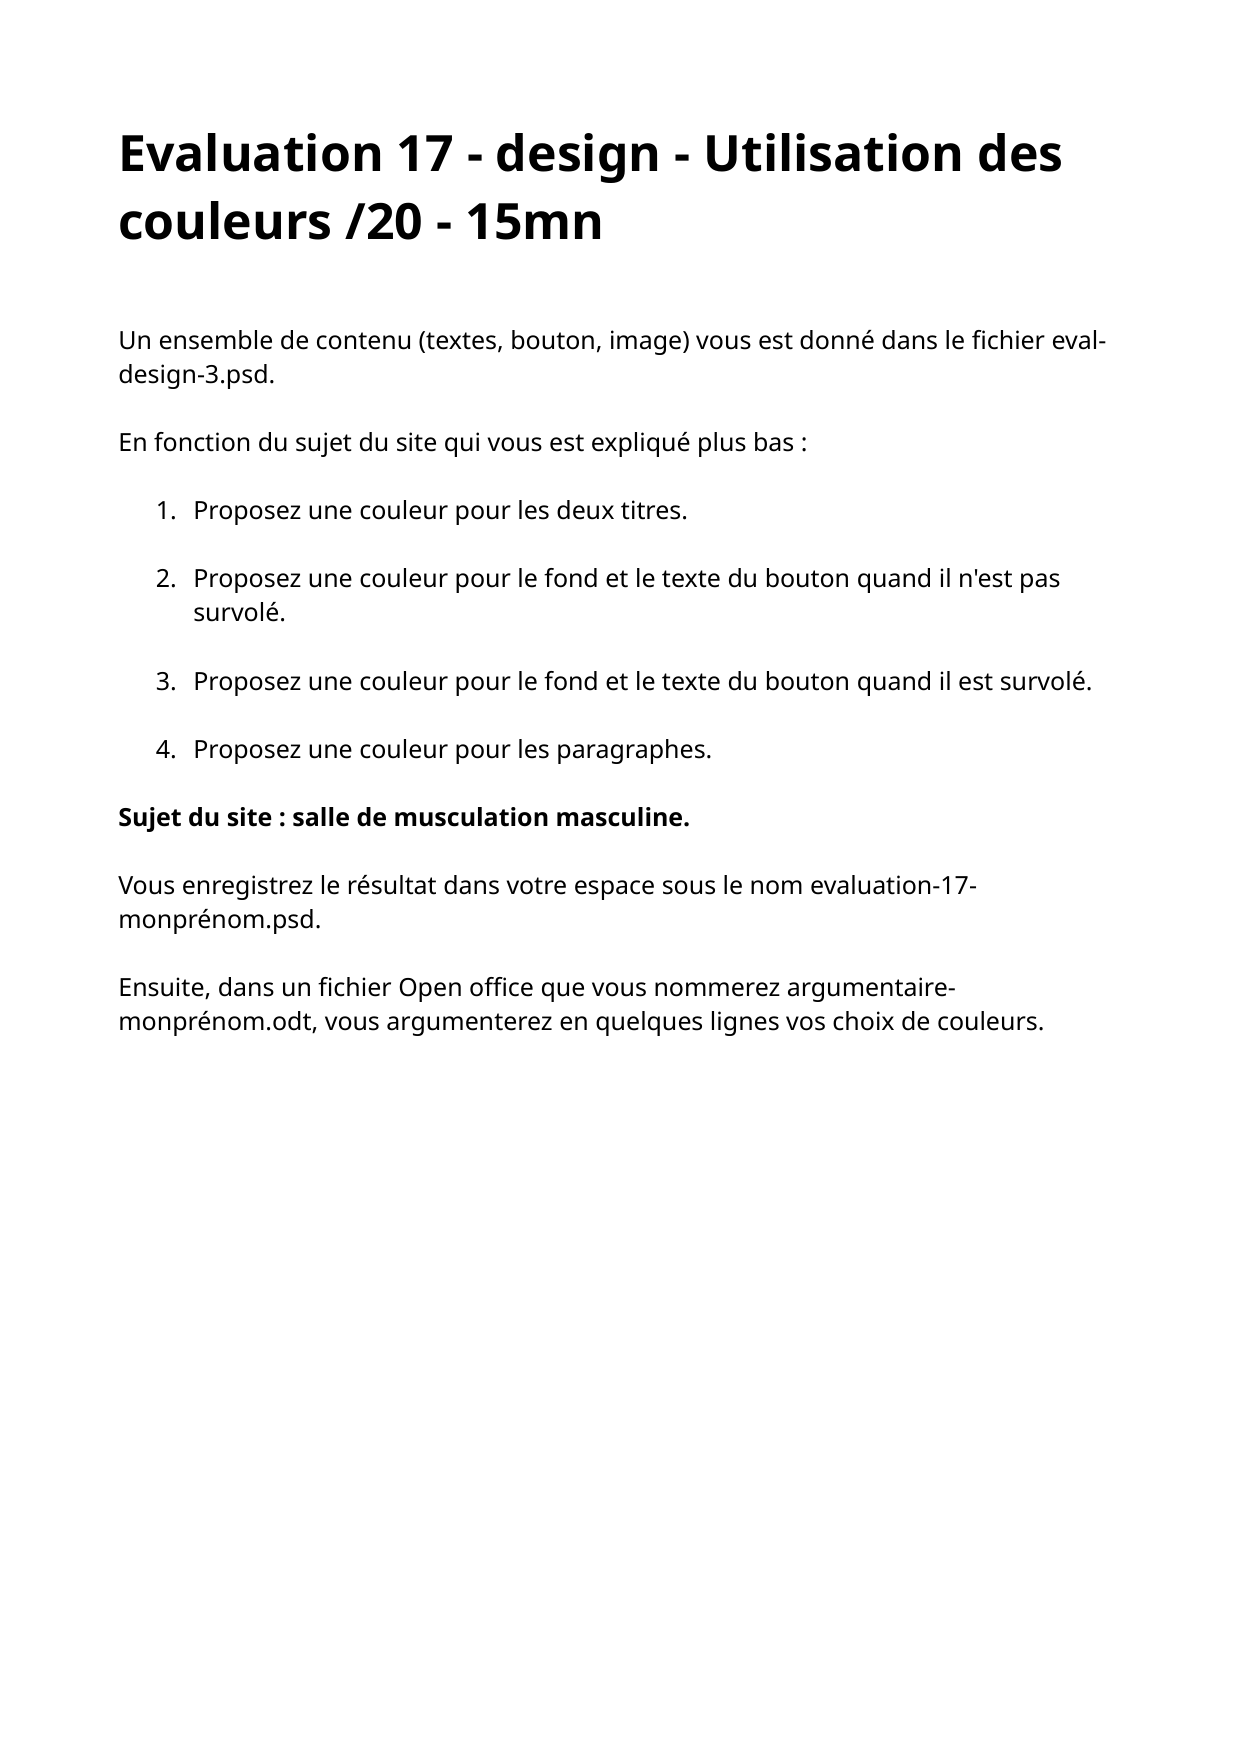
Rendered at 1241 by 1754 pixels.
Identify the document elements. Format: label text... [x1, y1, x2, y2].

text Sujet du site : salle de musculation masculine. [118, 799, 1122, 833]
list Proposez une couleur pour le fond et le texte du bouton quand il n'est pas survolé. [156, 561, 1122, 629]
list Proposez une couleur pour le fond et le texte du bouton quand il est survolé. [156, 663, 1122, 697]
text Un ensemble de contenu (textes, bouton, image) vous est donné dans le fichier eval-design-3.psd. [118, 322, 1122, 391]
list Proposez une couleur pour les deux titres. [156, 493, 1122, 527]
text Vous enregistrez le résultat dans votre espace sous le nom evaluation-17-monprénom.psd. [118, 867, 1122, 936]
text En fonction du sujet du site qui vous est expliqué plus bas : [118, 425, 1122, 459]
list Proposez une couleur pour les paragraphes. [156, 731, 1122, 765]
text Evaluation 17 - design - Utilisation des couleurs /20 - 15mn [118, 118, 1122, 254]
text Ensuite, dans un fichier Open office que vous nommerez argumentaire-monprénom.odt, vous argumenterez en quelques lignes vos choix de couleurs. [118, 970, 1122, 1038]
